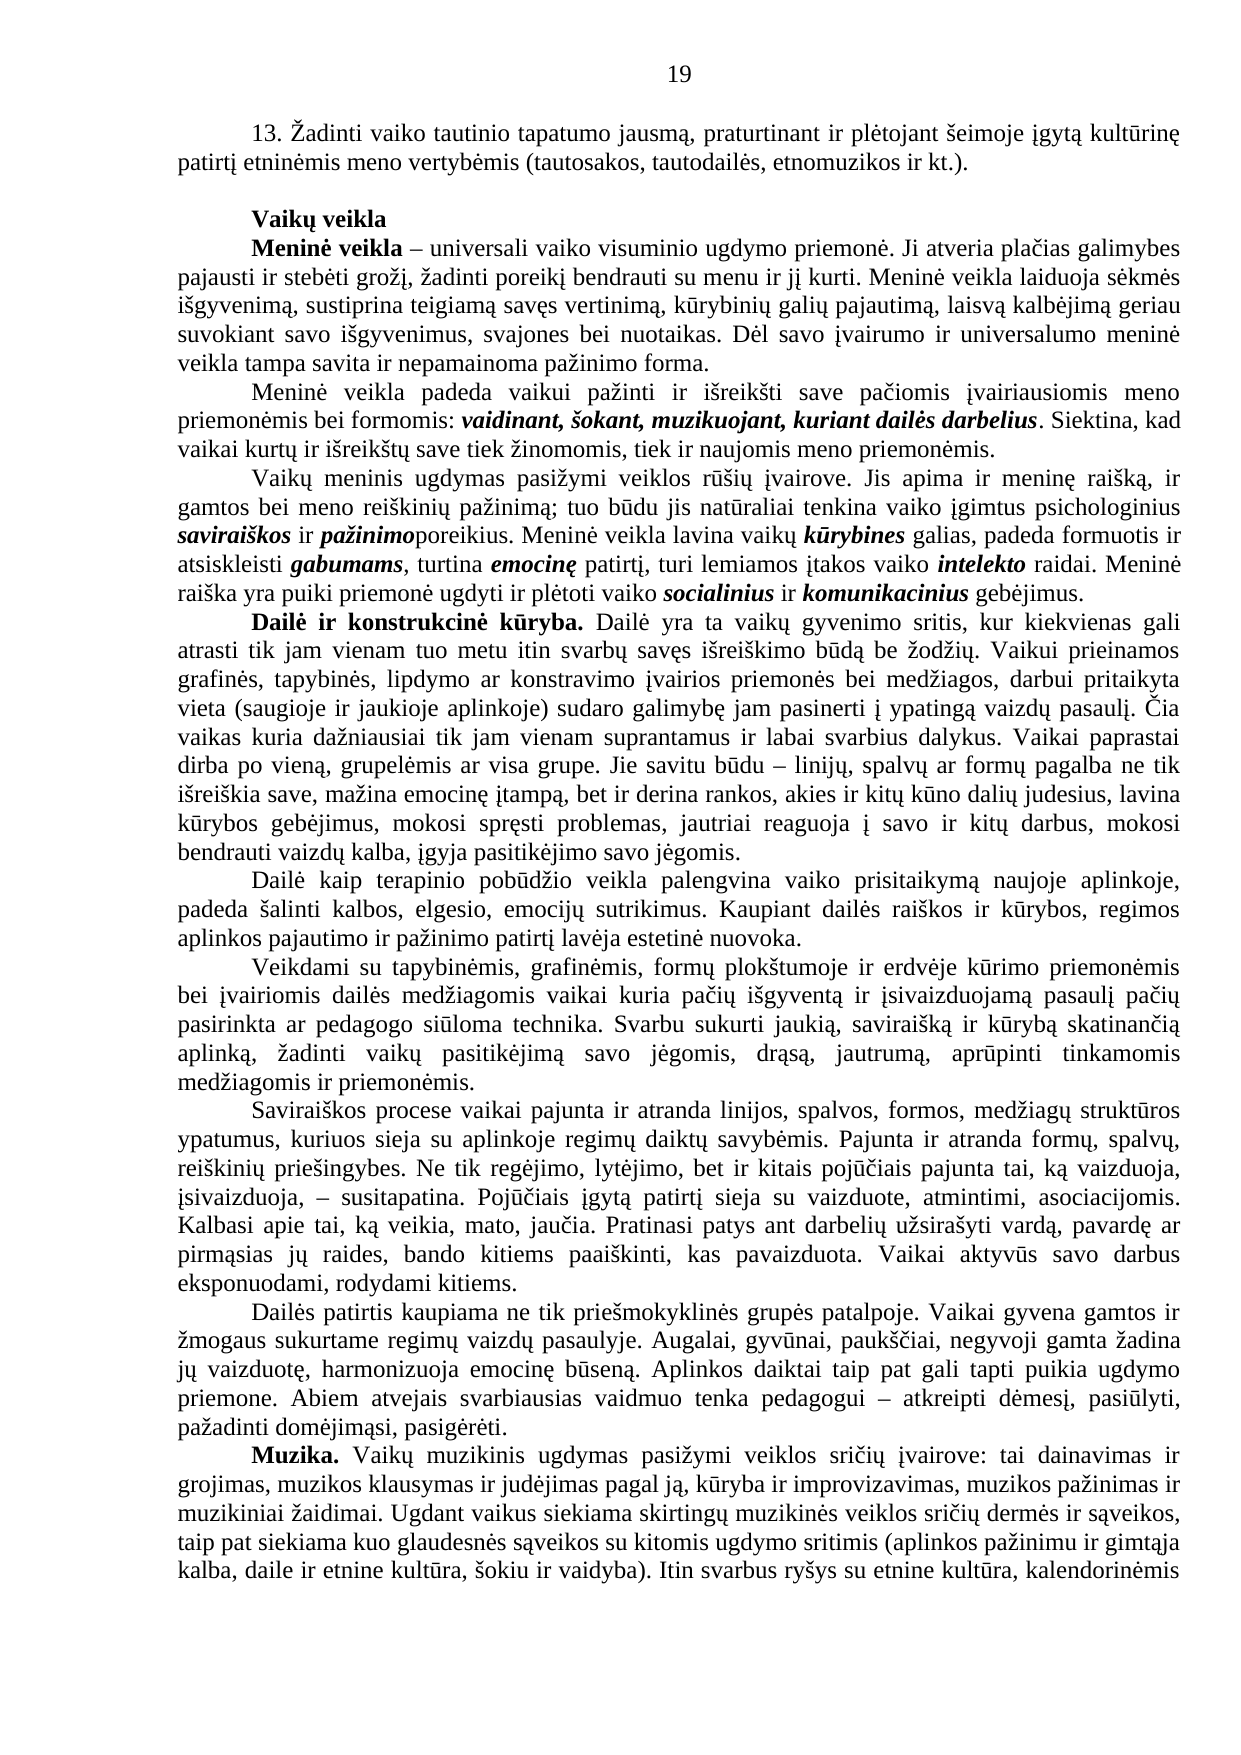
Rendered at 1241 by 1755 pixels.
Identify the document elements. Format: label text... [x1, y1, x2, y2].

text Meninė veikla – universali vaiko visuminio ugdymo priemonė. Ji atveria plačias galimybes pajausti ir stebėti grožį, žadinti poreikį bendrauti su menu ir jį kurti. Meninė veikla laiduoja sėkmės išgyvenimą, sustiprina teigiamą savęs vertinimą, kūrybinių galių pajautimą, laisvą kalbėjimą geriau suvokiant savo išgyvenimus, svajones bei nuotaikas. Dėl savo įvairumo ir universalumo meninė veikla tampa savita ir nepamainoma pažinimo forma. [177, 233, 1181, 377]
text Dailė kaip terapinio pobūdžio veikla palengvina vaiko prisitaikymą naujoje aplinkoje, padeda šalinti kalbos, elgesio, emocijų sutrikimus. Kaupiant dailės raiškos ir kūrybos, regimos aplinkos pajautimo ir pažinimo patirtį lavėja estetinė nuovoka. [177, 866, 1181, 952]
text Dailė ir konstrukcinė kūryba. Dailė yra ta vaikų gyvenimo sritis, kur kiekvienas gali atrasti tik jam vienam tuo metu itin svarbų savęs išreiškimo būdą be žodžių. Vaikui prieinamos grafinės, tapybinės, lipdymo ar konstravimo įvairios priemonės bei medžiagos, darbui pritaikyta vieta (saugioje ir jaukioje aplinkoje) sudaro galimybę jam pasinerti į ypatingą vaizdų pasaulį. Čia vaikas kuria dažniausiai tik jam vienam suprantamus ir labai svarbius dalykus. Vaikai paprastai dirba po vieną, grupelėmis ar visa grupe. Jie savitu būdu – linijų, spalvų ar formų pagalba ne tik išreiškia save, mažina emocinę įtampą, bet ir derina rankos, akies ir kitų kūno dalių judesius, lavina kūrybos gebėjimus, mokosi spręsti problemas, jautriai reaguoja į savo ir kitų darbus, mokosi bendrauti vaizdų kalba, įgyja pasitikėjimo savo jėgomis. [177, 607, 1181, 866]
text 13. Žadinti vaiko tautinio tapatumo jausmą, praturtinant ir plėtojant šeimoje įgytą kultūrinę patirtį etninėmis meno vertybėmis (tautosakos, tautodailės, etnomuzikos ir kt.). [177, 118, 1181, 176]
text Vaikų veikla [177, 204, 1181, 233]
text Muzika. Vaikų muzikinis ugdymas pasižymi veiklos sričių įvairove: tai dainavimas ir grojimas, muzikos klausymas ir judėjimas pagal ją, kūryba ir improvizavimas, muzikos pažinimas ir muzikiniai žaidimai. Ugdant vaikus siekiama skirtingų muzikinės veiklos sričių dermės ir sąveikos, taip pat siekiama kuo glaudesnės sąveikos su kitomis ugdymo sritimis (aplinkos pažinimu ir gimtąja kalba, daile ir etnine kultūra, šokiu ir vaidyba). Itin svarbus ryšys su etnine kultūra, kalendorinėmis [177, 1441, 1181, 1584]
text Saviraiškos procese vaikai pajunta ir atranda linijos, spalvos, formos, medžiagų struktūros ypatumus, kuriuos sieja su aplinkoje regimų daiktų savybėmis. Pajunta ir atranda formų, spalvų, reiškinių priešingybes. Ne tik regėjimo, lytėjimo, bet ir kitais pojūčiais pajunta tai, ką vaizduoja, įsivaizduoja, – susitapatina. Pojūčiais įgytą patirtį sieja su vaizduote, atmintimi, asociacijomis. Kalbasi apie tai, ką veikia, mato, jaučia. Pratinasi patys ant darbelių užsirašyti vardą, pavardę ar pirmąsias jų raides, bando kitiems paaiškinti, kas pavaizduota. Vaikai aktyvūs savo darbus eksponuodami, rodydami kitiems. [177, 1096, 1181, 1297]
text Veikdami su tapybinėmis, grafinėmis, formų plokštumoje ir erdvėje kūrimo priemonėmis bei įvairiomis dailės medžiagomis vaikai kuria pačių išgyventą ir įsivaizduojamą pasaulį pačių pasirinkta ar pedagogo siūloma technika. Svarbu sukurti jaukią, saviraišką ir kūrybą skatinančią aplinką, žadinti vaikų pasitikėjimą savo jėgomis, drąsą, jautrumą, aprūpinti tinkamomis medžiagomis ir priemonėmis. [177, 952, 1181, 1096]
text Dailės patirtis kaupiama ne tik priešmokyklinės grupės patalpoje. Vaikai gyvena gamtos ir žmogaus sukurtame regimų vaizdų pasaulyje. Augalai, gyvūnai, paukščiai, negyvoji gamta žadina jų vaizduotę, harmonizuoja emocinę būseną. Aplinkos daiktai taip pat gali tapti puikia ugdymo priemone. Abiem atvejais svarbiausias vaidmuo tenka pedagogui – atkreipti dėmesį, pasiūlyti, pažadinti domėjimąsi, pasigėrėti. [177, 1297, 1181, 1441]
text Vaikų meninis ugdymas pasižymi veiklos rūšių įvairove. Jis apima ir meninę raišką, ir gamtos bei meno reiškinių pažinimą; tuo būdu jis natūraliai tenkina vaiko įgimtus psichologinius saviraiškos ir pažinimoporeikius. Meninė veikla lavina vaikų kūrybines galias, padeda formuotis ir atsiskleisti gabumams, turtina emocinę patirtį, turi lemiamos įtakos vaiko intelekto raidai. Meninė raiška yra puiki priemonė ugdyti ir plėtoti vaiko socialinius ir komunikacinius gebėjimus. [177, 463, 1181, 607]
text Meninė veikla padeda vaikui pažinti ir išreikšti save pačiomis įvairiausiomis meno priemonėmis bei formomis: vaidinant, šokant, muzikuojant, kuriant dailės darbelius. Siektina, kad vaikai kurtų ir išreikštų save tiek žinomomis, tiek ir naujomis meno priemonėmis. [177, 377, 1181, 463]
